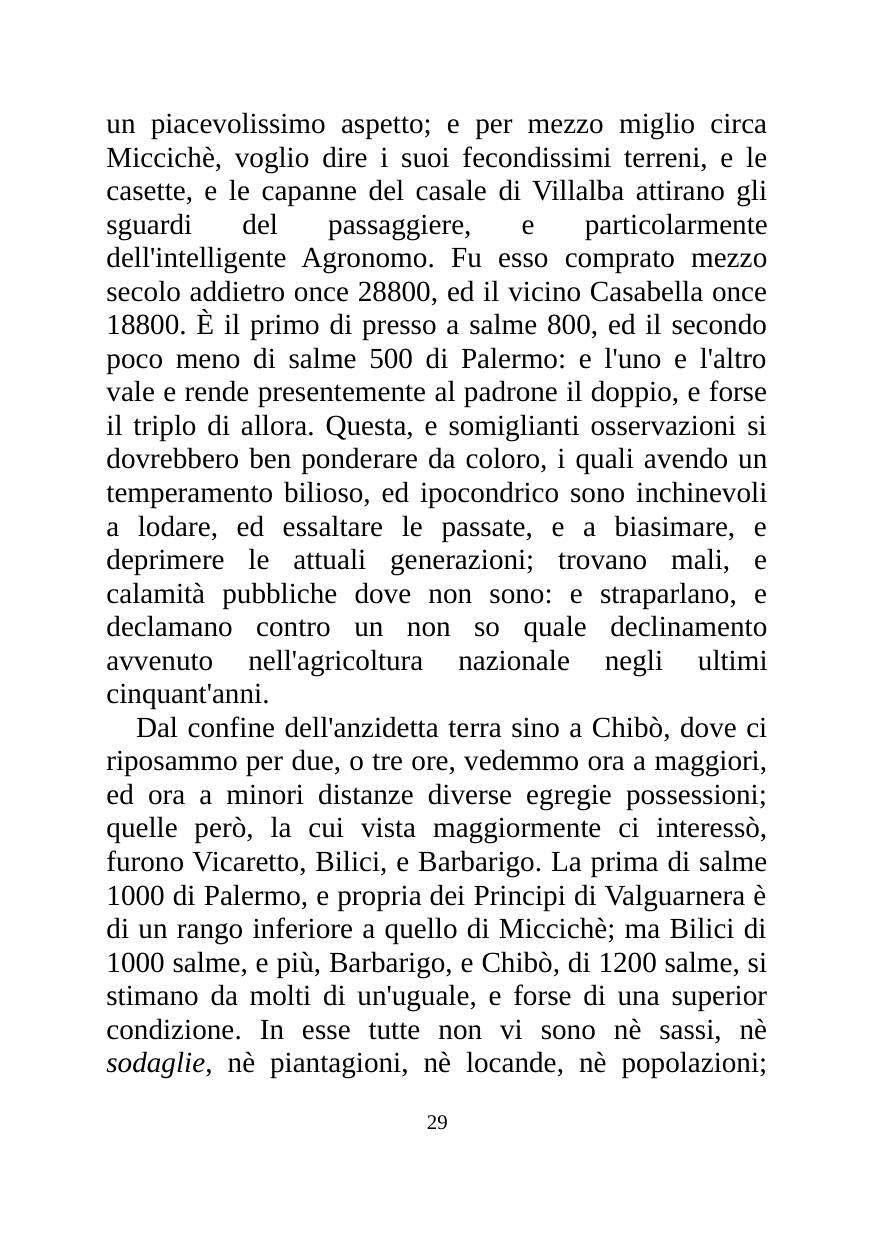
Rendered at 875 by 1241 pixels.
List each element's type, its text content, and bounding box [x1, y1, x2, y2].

text un piacevolissimo aspetto; e per mezzo miglio circa Miccichè, voglio dire i suoi fecondissimi terreni, e le casette, e le capanne del casale di Villalba attirano gli sguardi del passaggiere, e particolarmente dell'intelligente Agronomo. Fu esso comprato mezzo secolo addietro once 28800, ed il vicino Casabella once 18800. È il primo di presso a salme 800, ed il secondo poco meno di salme 500 di Palermo: e l'uno e l'altro vale e rende presentemente al padrone il doppio, e forse il triplo di allora. Questa, e somiglianti osservazioni si dovrebbero ben ponderare da coloro, i quali avendo un temperamento bilioso, ed ipocondrico sono inchinevoli a lodare, ed essaltare le passate, e a biasimare, e deprimere le attuali generazioni; trovano mali, e calamità pubbliche dove non sono: e straparlano, e declamano contro un non so quale declinamento avvenuto nell'agricoltura nazionale negli ultimi cinquant'anni. [106, 106, 768, 710]
text Dal confine dell'anzidetta terra sino a Chibò, dove ci riposammo per due, o tre ore, vedemmo ora a maggiori, ed ora a minori distanze diverse egregie possessioni; quelle però, la cui vista maggiormente ci interessò, furono Vicaretto, Bilici, e Barbarigo. La prima di salme 1000 di Palermo, e propria dei Principi di Valguarnera è di un rango inferiore a quello di Miccichè; ma Bilici di 1000 salme, e più, Barbarigo, e Chibò, di 1200 salme, si stimano da molti di un'uguale, e forse di una superior condizione. In esse tutte non vi sono nè sassi, nè sodaglie, nè piantagioni, nè locande, nè popolazioni; [106, 710, 768, 1079]
